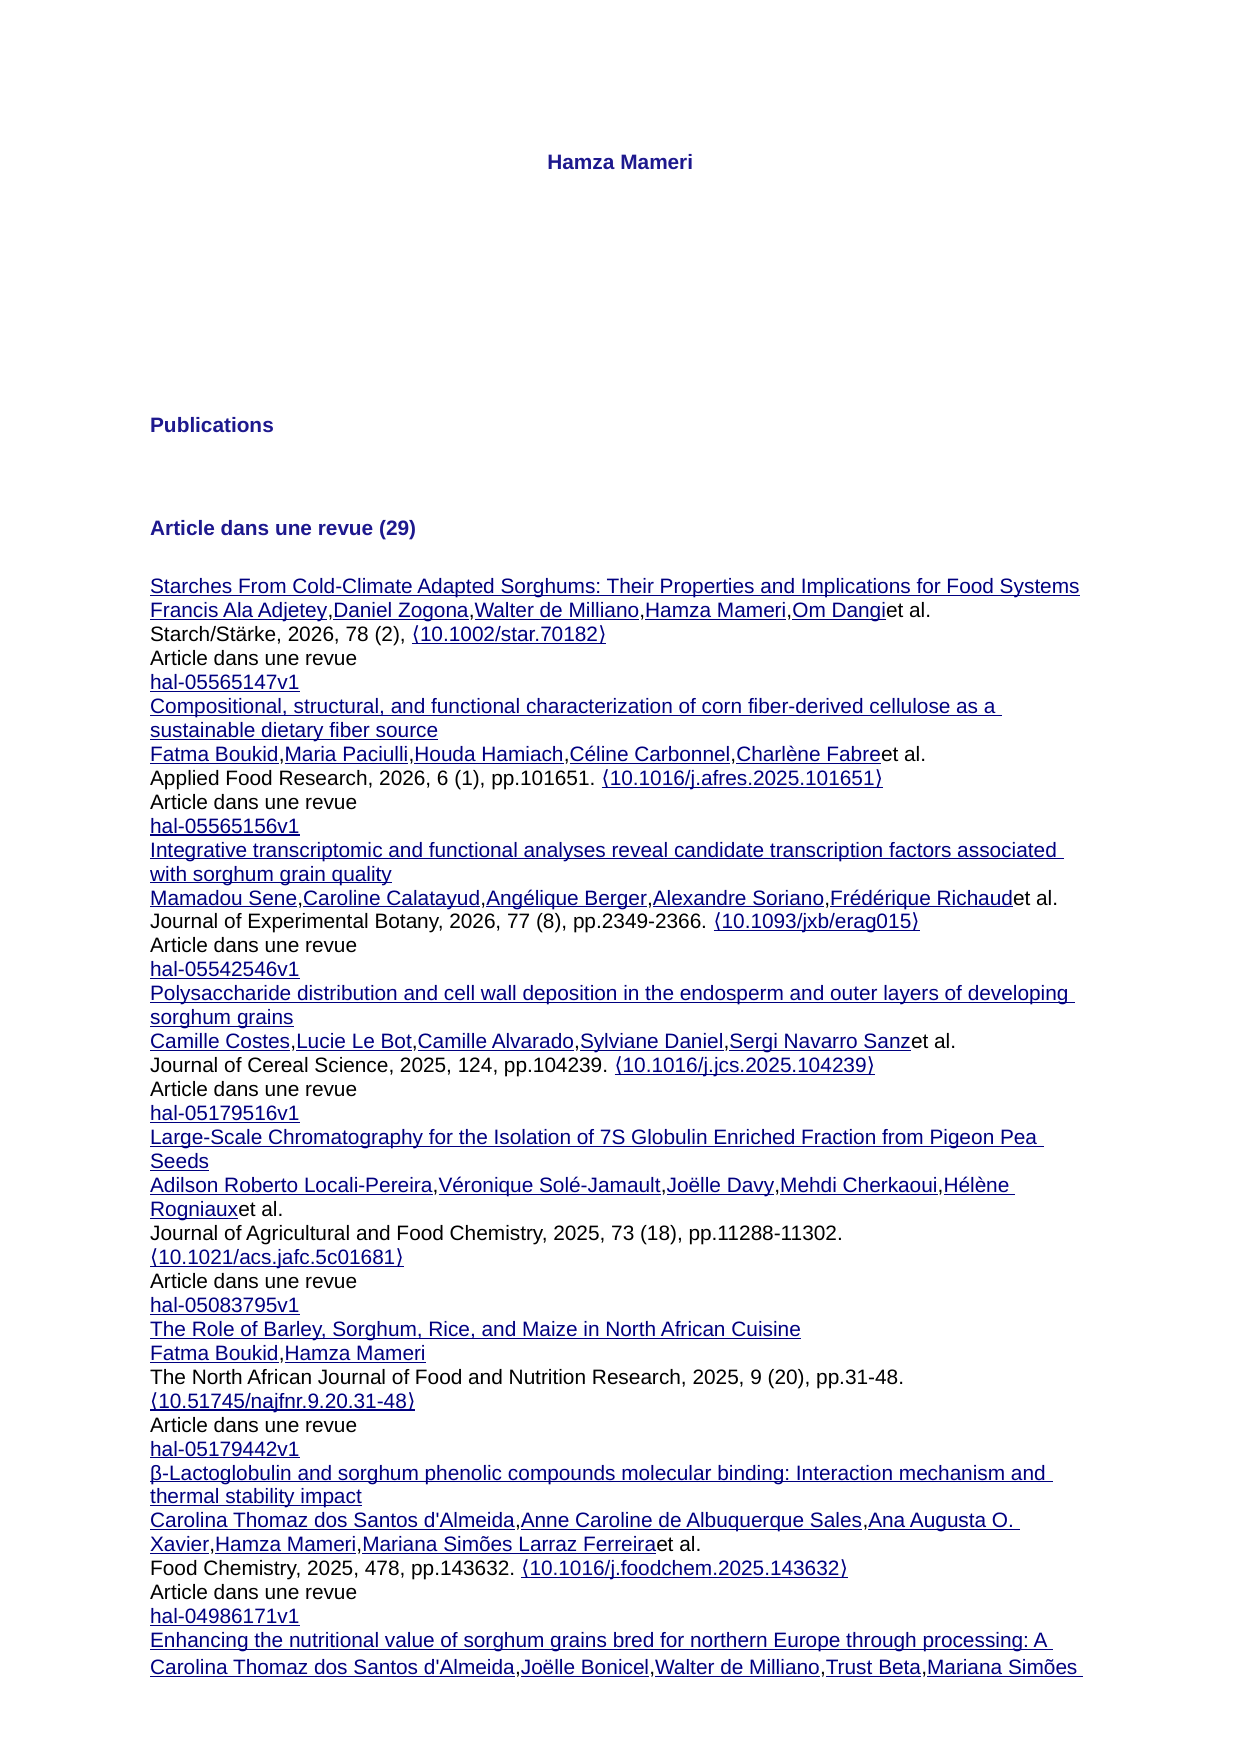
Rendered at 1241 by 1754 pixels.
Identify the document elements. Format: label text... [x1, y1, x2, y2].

table_cell Integrative transcriptomic and functional analyses reveal candidate transcription factors associated with sorghum grain quality Mamadou Sene,Caroline Calatayud,Angélique Berger,Alexandre Soriano,Frédérique Richaudet al. Journal of Experimental Botany, 2026, 77 (8), pp.2349-2366. ⟨10.1093/jxb/erag015⟩ Article dans une revue hal-05542546v1 [150, 838, 1090, 981]
table_cell β-Lactoglobulin and sorghum phenolic compounds molecular binding: Interaction mechanism and thermal stability impact Carolina Thomaz dos Santos d'Almeida,Anne Caroline de Albuquerque Sales,Ana Augusta O. Xavier,Hamza Mameri,Mariana Simões Larraz Ferreiraet al. Food Chemistry, 2025, 478, pp.143632. ⟨10.1016/j.foodchem.2025.143632⟩ Article dans une revue hal-04986171v1 [150, 1460, 1090, 1628]
subtitle Article dans une revue (29) [150, 516, 1090, 539]
table_header Starches From Cold‐Climate Adapted Sorghums: Their Properties and Implications for Food Systems Francis Ala Adjetey,Daniel Zogona,Walter de Milliano,Hamza Mameri,Om Dangiet al. Starch/Stärke, 2026, 78 (2), ⟨10.1002/star.70182⟩ Article dans une revue hal-05565147v1 [150, 574, 1090, 694]
table_cell Large-Scale Chromatography for the Isolation of 7S Globulin Enriched Fraction from Pigeon Pea Seeds Adilson Roberto Locali-Pereira,Véronique Solé-Jamault,Joëlle Davy,Mehdi Cherkaoui,Hélène Rogniauxet al. Journal of Agricultural and Food Chemistry, 2025, 73 (18), pp.11288-11302. ⟨10.1021/acs.jafc.5c01681⟩ Article dans une revue hal-05083795v1 [150, 1125, 1090, 1317]
table_cell Enhancing the nutritional value of sorghum grains bred for northern Europe through processing: A perspective on phenolic bioaccessibility and protein digestibility Carolina Thomaz dos Santos d'Almeida,Joëlle Bonicel,Walter de Milliano,Trust Beta,Mariana Simões [150, 1628, 1090, 1679]
table_cell The Role of Barley, Sorghum, Rice, and Maize in North African Cuisine Fatma Boukid,Hamza Mameri The North African Journal of Food and Nutrition Research, 2025, 9 (20), pp.31-48. ⟨10.51745/najfnr.9.20.31-48⟩ Article dans une revue hal-05179442v1 [150, 1317, 1090, 1460]
table_cell Compositional, structural, and functional characterization of corn fiber-derived cellulose as a sustainable dietary fiber source Fatma Boukid,Maria Paciulli,Houda Hamiach,Céline Carbonnel,Charlène Fabreet al. Applied Food Research, 2026, 6 (1), pp.101651. ⟨10.1016/j.afres.2025.101651⟩ Article dans une revue hal-05565156v1 [150, 694, 1090, 837]
subtitle Publications [150, 412, 1090, 436]
subtitle Hamza Mameri [150, 150, 1090, 174]
table_cell Polysaccharide distribution and cell wall deposition in the endosperm and outer layers of developing sorghum grains Camille Costes,Lucie Le Bot,Camille Alvarado,Sylviane Daniel,Sergi Navarro Sanzet al. Journal of Cereal Science, 2025, 124, pp.104239. ⟨10.1016/j.jcs.2025.104239⟩ Article dans une revue hal-05179516v1 [150, 981, 1090, 1125]
